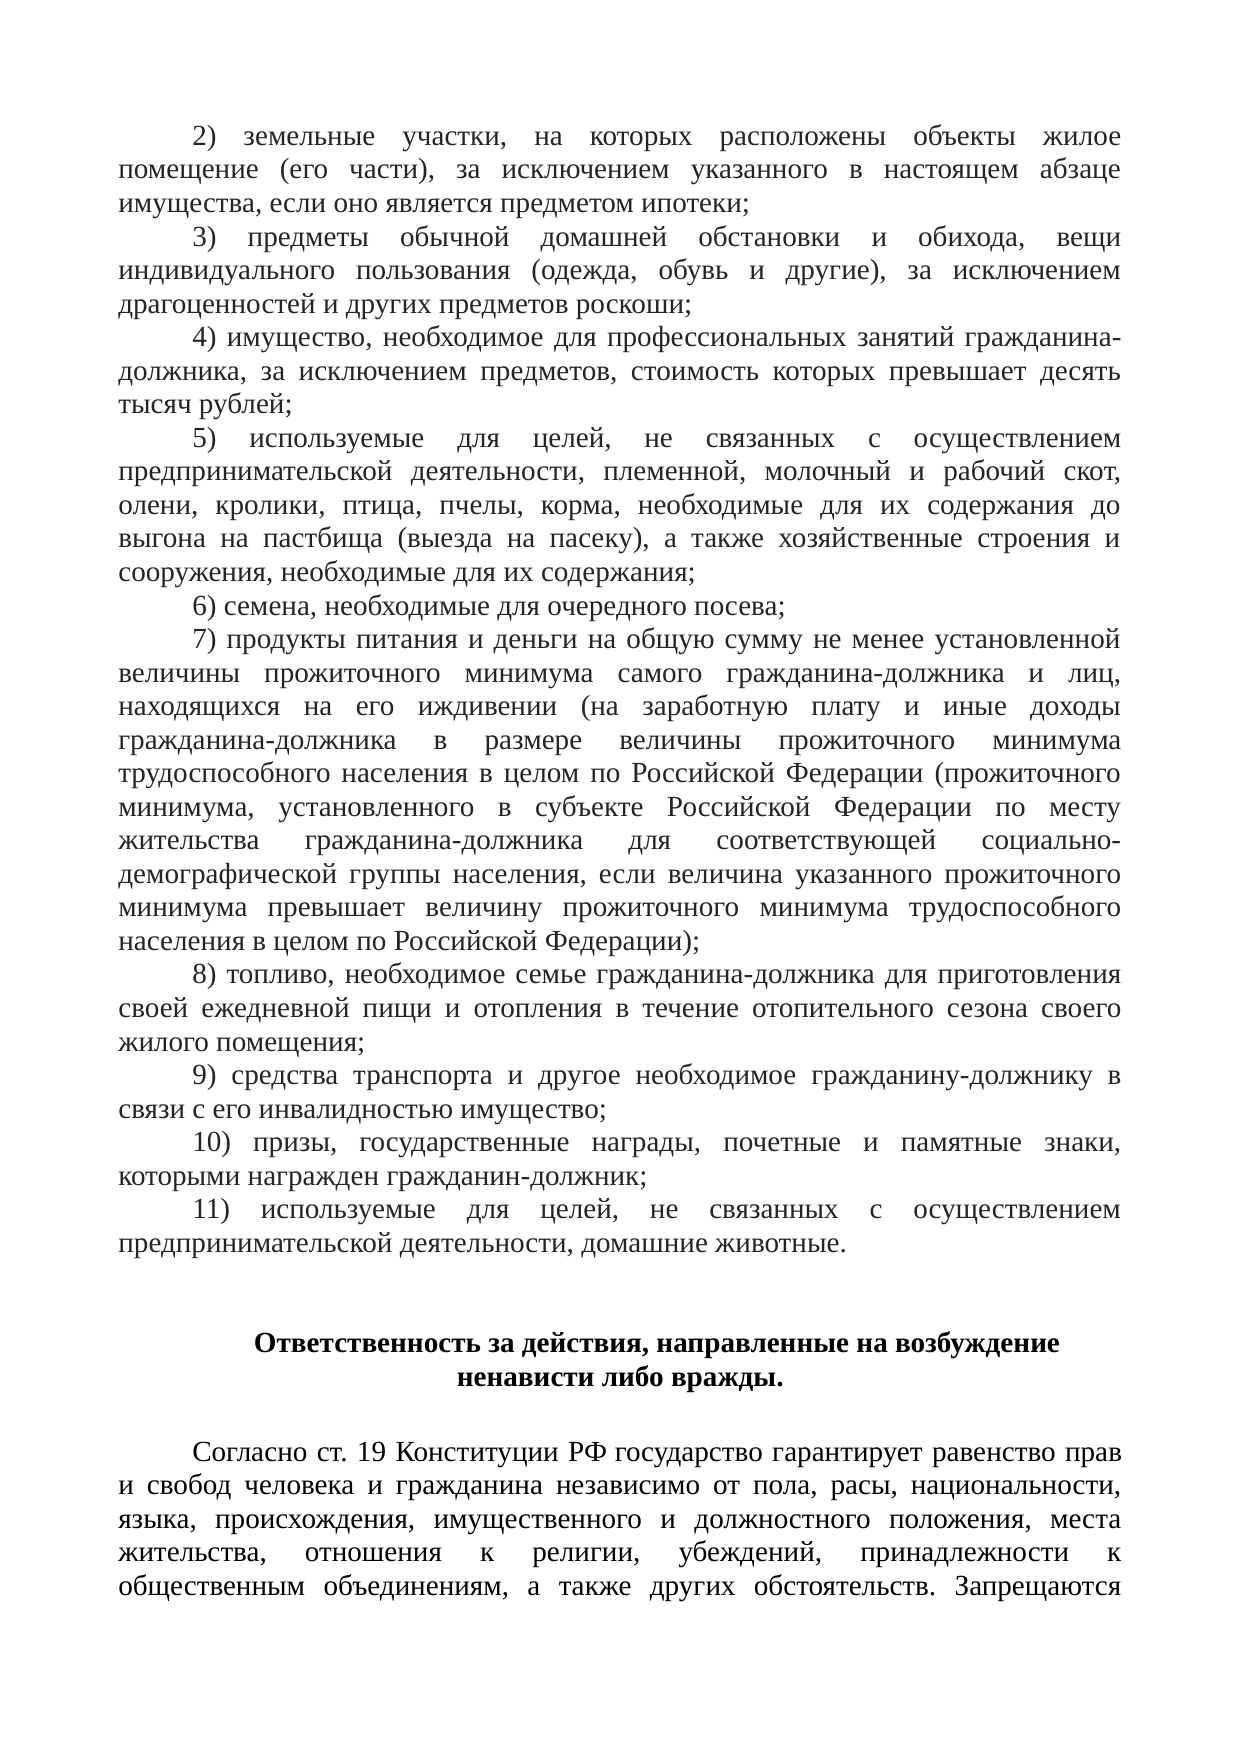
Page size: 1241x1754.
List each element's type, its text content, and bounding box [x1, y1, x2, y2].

text 11) используемые для целей, не связанных с осуществлением предпринимательской деятельности, домашние животные. [118, 1191, 1122, 1258]
text 5) используемые для целей, не связанных с осуществлением предпринимательской деятельности, племенной, молочный и рабочий скот, олени, кролики, птица, пчелы, корма, необходимые для их содержания до выгона на пастбища (выезда на пасеку), а также хозяйственные строения и сооружения, необходимые для их содержания; [118, 420, 1122, 588]
text 7) продукты питания и деньги на общую сумму не менее установленной величины прожиточного минимума самого гражданина-должника и лиц, находящихся на его иждивении (на заработную плату и иные доходы гражданина-должника в размере величины прожиточного минимума трудоспособного населения в целом по Российской Федерации (прожиточного минимума, установленного в субъекте Российской Федерации по месту жительства гражданина-должника для соответствующей социально-демографической группы населения, если величина указанного прожиточного минимума превышает величину прожиточного минимума трудоспособного населения в целом по Российской Федерации); [118, 621, 1122, 957]
text 8) топливо, необходимое семье гражданина-должника для приготовления своей ежедневной пищи и отопления в течение отопительного сезона своего жилого помещения; [118, 957, 1122, 1057]
text Согласно ст. 19 Конституции РФ государство гарантирует равенство прав и свобод человека и гражданина независимо от пола, расы, национальности, языка, происхождения, имущественного и должностного положения, места жительства, отношения к религии, убеждений, принадлежности к общественным объединениям, а также других обстоятельств. Запрещаются [118, 1434, 1122, 1602]
text 9) средства транспорта и другое необходимое гражданину-должнику в связи с его инвалидностью имущество; [118, 1057, 1122, 1124]
text 3) предметы обычной домашней обстановки и обихода, вещи индивидуального пользования (одежда, обувь и другие), за исключением драгоценностей и других предметов роскоши; [118, 219, 1122, 319]
text 10) призы, государственные награды, почетные и памятные знаки, которыми награжден гражданин-должник; [118, 1124, 1122, 1191]
text 4) имущество, необходимое для профессиональных занятий гражданина-должника, за исключением предметов, стоимость которых превышает десять тысяч рублей; [118, 319, 1122, 420]
text 6) семена, необходимые для очередного посева; [118, 588, 1122, 621]
text 2) земельные участки, на которых расположены объекты жилое помещение (его части), за исключением указанного в настоящем абзаце имущества, если оно является предметом ипотеки; [118, 118, 1122, 219]
subtitle Ответственность за действия, направленные на возбуждение ненависти либо вражды. [118, 1326, 1122, 1393]
